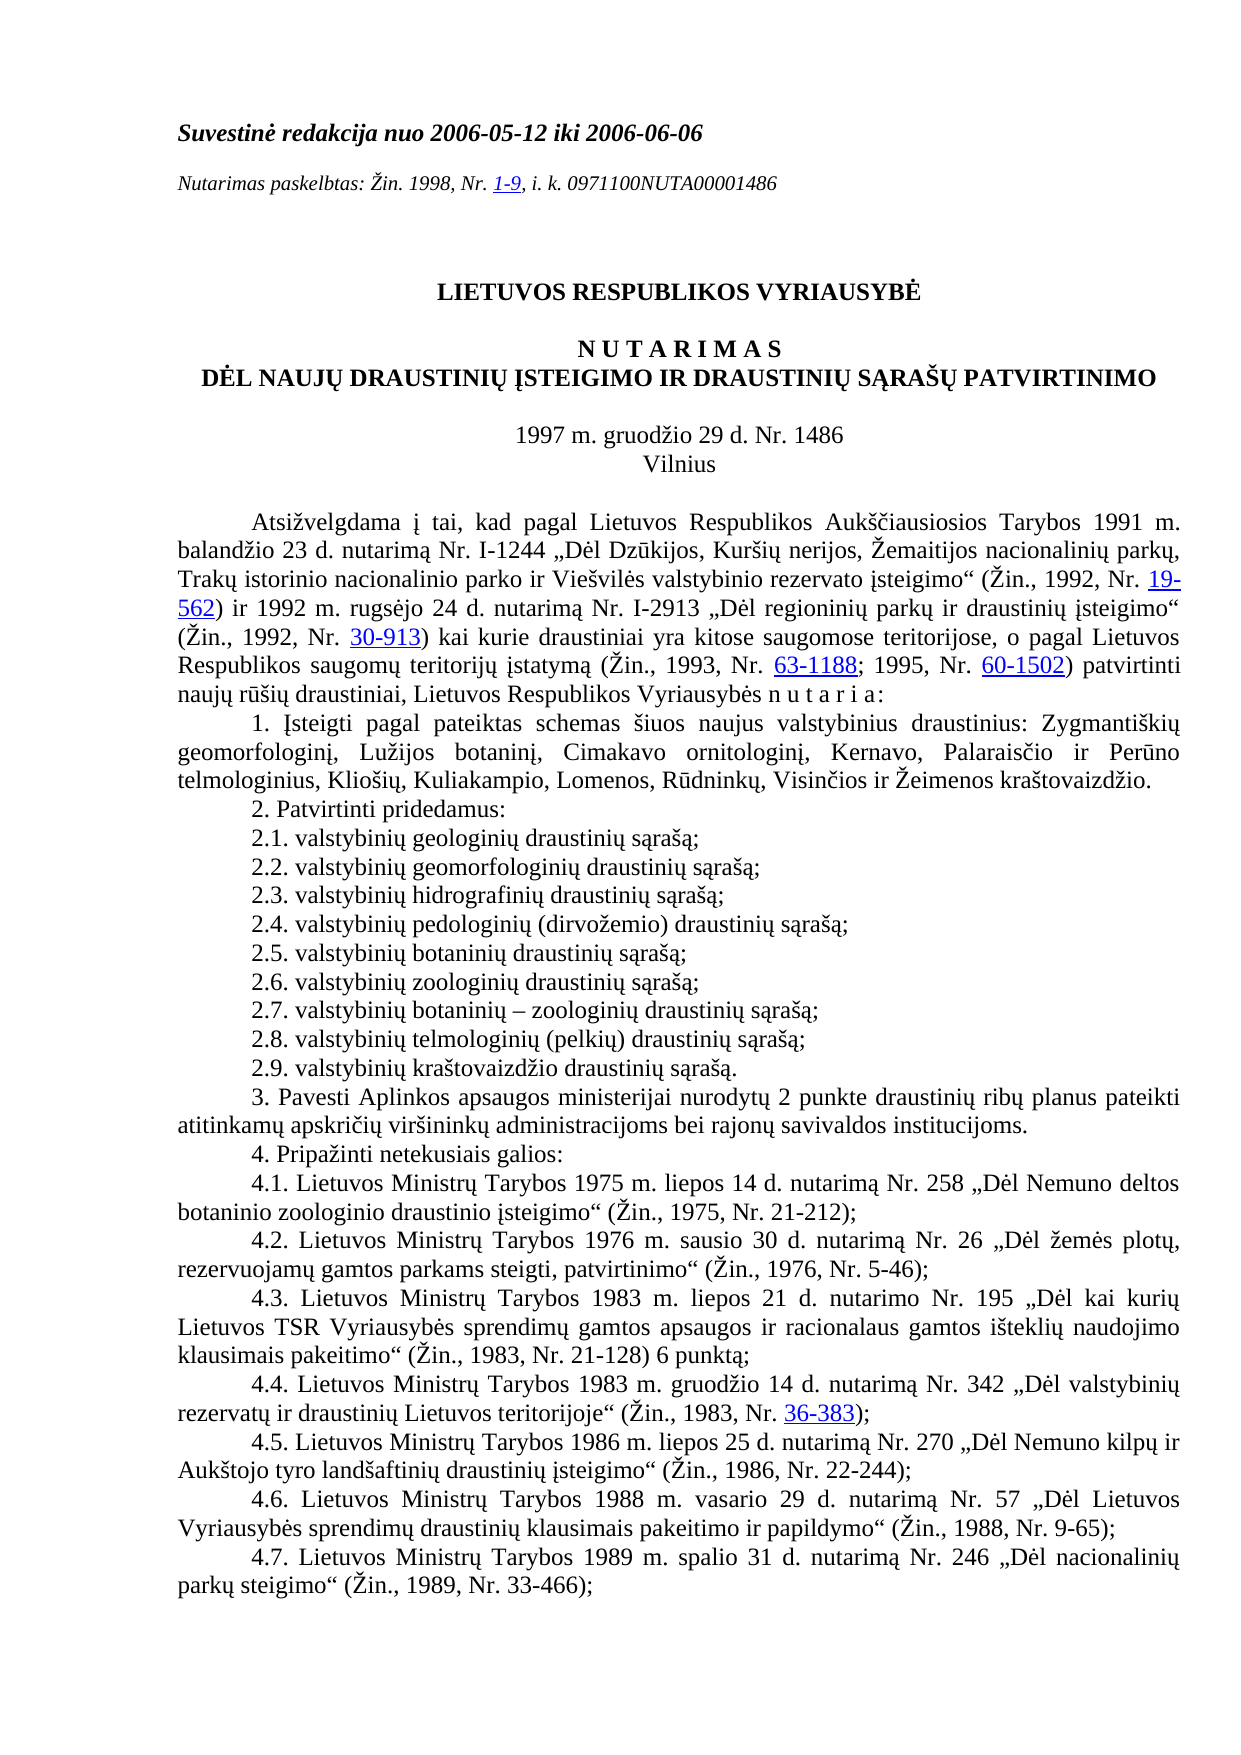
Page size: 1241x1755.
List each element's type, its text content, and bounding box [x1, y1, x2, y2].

text Nutarimas paskelbtas: Žin. 1998, Nr. 1-9, i. k. 0971100NUTA00001486 [177, 171, 1181, 195]
text 2.8. valstybinių telmologinių (pelkių) draustinių sąrašą; [177, 1024, 1181, 1053]
text N U T A R I M A S [177, 334, 1181, 363]
text 2.7. valstybinių botaninių – zoologinių draustinių sąrašą; [177, 995, 1181, 1024]
text Vilnius [177, 449, 1181, 478]
text 2.6. valstybinių zoologinių draustinių sąrašą; [177, 967, 1181, 995]
text 2.1. valstybinių geologinių draustinių sąrašą; [177, 823, 1181, 852]
text 4.3. Lietuvos Ministrų Tarybos 1983 m. liepos 21 d. nutarimo Nr. 195 „Dėl kai kurių Lietuvos TSR Vyriausybės sprendimų gamtos apsaugos ir racionalaus gamtos išteklių naudojimo klausimais pakeitimo“ (Žin., 1983, Nr. 21-128) 6 punktą; [177, 1283, 1181, 1369]
text 2.3. valstybinių hidrografinių draustinių sąrašą; [177, 880, 1181, 909]
text 2.4. valstybinių pedologinių (dirvožemio) draustinių sąrašą; [177, 909, 1181, 938]
text 1. Įsteigti pagal pateiktas schemas šiuos naujus valstybinius draustinius: Zygmantiškių geomorfologinį, Lužijos botaninį, Cimakavo ornitologinį, Kernavo, Palaraisčio ir Perūno telmologinius, Kliošių, Kuliakampio, Lomenos, Rūdninkų, Visinčios ir Žeimenos kraštovaizdžio. [177, 708, 1181, 794]
text Atsižvelgdama į tai, kad pagal Lietuvos Respublikos Aukščiausiosios Tarybos 1991 m. balandžio 23 d. nutarimą Nr. I-1244 „Dėl Dzūkijos, Kuršių nerijos, Žemaitijos nacionalinių parkų, Trakų istorinio nacionalinio parko ir Viešvilės valstybinio rezervato įsteigimo“ (Žin., 1992, Nr. 19-562) ir 1992 m. rugsėjo 24 d. nutarimą Nr. I-2913 „Dėl regioninių parkų ir draustinių įsteigimo“ (Žin., 1992, Nr. 30-913) kai kurie draustiniai yra kitose saugomose teritorijose, o pagal Lietuvos Respublikos saugomų teritorijų įstatymą (Žin., 1993, Nr. 63-1188; 1995, Nr. 60-1502) patvirtinti naujų rūšių draustiniai, Lietuvos Respublikos Vyriausybės nutaria: [177, 507, 1181, 708]
text 4.2. Lietuvos Ministrų Tarybos 1976 m. sausio 30 d. nutarimą Nr. 26 „Dėl žemės plotų, rezervuojamų gamtos parkams steigti, patvirtinimo“ (Žin., 1976, Nr. 5-46); [177, 1225, 1181, 1283]
text LIETUVOS RESPUBLIKOS VYRIAUSYBĖ [177, 277, 1181, 305]
text 4.5. Lietuvos Ministrų Tarybos 1986 m. liepos 25 d. nutarimą Nr. 270 „Dėl Nemuno kilpų ir Aukštojo tyro landšaftinių draustinių įsteigimo“ (Žin., 1986, Nr. 22-244); [177, 1427, 1181, 1484]
text 2.2. valstybinių geomorfologinių draustinių sąrašą; [177, 852, 1181, 880]
text 3. Pavesti Aplinkos apsaugos ministerijai nurodytų 2 punkte draustinių ribų planus pateikti atitinkamų apskričių viršininkų administracijoms bei rajonų savivaldos institucijoms. [177, 1082, 1181, 1139]
text 1997 m. gruodžio 29 d. Nr. 1486 [177, 420, 1181, 449]
text Suvestinė redakcija nuo 2006-05-12 iki 2006-06-06 [177, 118, 1181, 147]
text DĖL NAUJŲ DRAUSTINIŲ ĮSTEIGIMO IR DRAUSTINIŲ SĄRAŠŲ PATVIRTINIMO [177, 363, 1181, 392]
text 2.9. valstybinių kraštovaizdžio draustinių sąrašą. [177, 1053, 1181, 1082]
text 4.1. Lietuvos Ministrų Tarybos 1975 m. liepos 14 d. nutarimą Nr. 258 „Dėl Nemuno deltos botaninio zoologinio draustinio įsteigimo“ (Žin., 1975, Nr. 21-212); [177, 1168, 1181, 1225]
text 2. Patvirtinti pridedamus: [177, 794, 1181, 823]
text 4.6. Lietuvos Ministrų Tarybos 1988 m. vasario 29 d. nutarimą Nr. 57 „Dėl Lietuvos Vyriausybės sprendimų draustinių klausimais pakeitimo ir papildymo“ (Žin., 1988, Nr. 9-65); [177, 1484, 1181, 1542]
text 4.4. Lietuvos Ministrų Tarybos 1983 m. gruodžio 14 d. nutarimą Nr. 342 „Dėl valstybinių rezervatų ir draustinių Lietuvos teritorijoje“ (Žin., 1983, Nr. 36-383); [177, 1369, 1181, 1427]
text 4. Pripažinti netekusiais galios: [177, 1139, 1181, 1168]
text 2.5. valstybinių botaninių draustinių sąrašą; [177, 938, 1181, 967]
text 4.7. Lietuvos Ministrų Tarybos 1989 m. spalio 31 d. nutarimą Nr. 246 „Dėl nacionalinių parkų steigimo“ (Žin., 1989, Nr. 33-466); [177, 1542, 1181, 1599]
